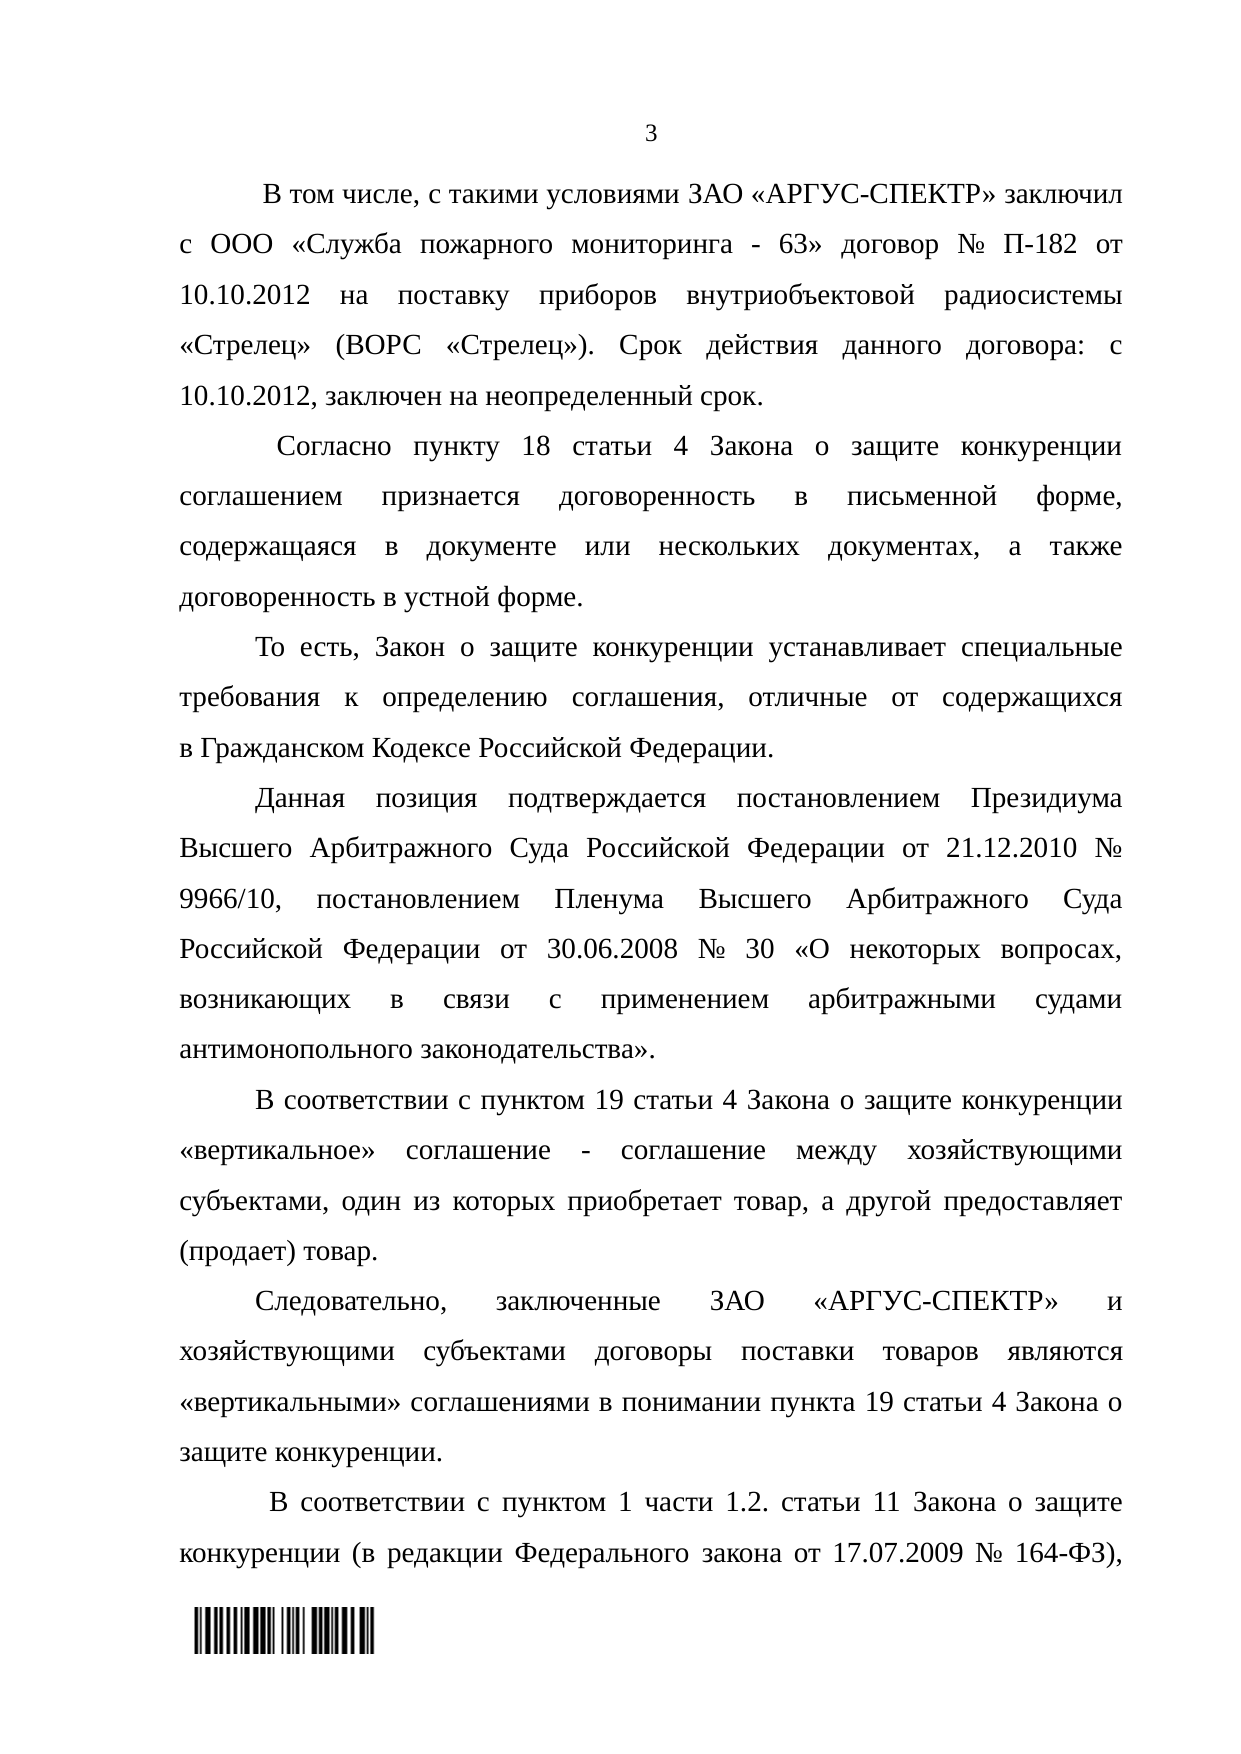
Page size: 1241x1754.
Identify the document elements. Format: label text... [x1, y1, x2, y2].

text В соответствии с пунктом 19 статьи 4 Закона о защите конкуренции «вертикальное» соглашение - соглашение между хозяйствующими субъектами, один из которых приобретает товар, а другой предоставляет (продает) товар. [179, 1082, 1123, 1266]
text То есть, Закон о защите конкуренции устанавливает специальные требования к определению соглашения, отличные от содержащихся в Гражданском Кодексе Российской Федерации. [179, 629, 1123, 763]
text Согласно пункту 18 статьи 4 Закона о защите конкуренции соглашением признается договоренность в письменной форме, содержащаяся в документе или нескольких документах, а также договоренность в устной форме. [179, 428, 1123, 612]
text В соответствии с пунктом 1 части 1.2. статьи 11 Закона о защите конкуренции (в редакции Федерального закона от 17.07.2009 № 164-ФЗ), [179, 1484, 1123, 1568]
text Данная позиция подтверждается постановлением Президиума Высшего Арбитражного Суда Российской Федерации от 21.12.2010 № 9966/10, постановлением Пленума Высшего Арбитражного Суда Российской Федерации от 30.06.2008 № 30 «О некоторых вопросах, возникающих в связи с применением арбитражными судами антимонопольного законодательства». [179, 780, 1123, 1065]
text В том числе, с такими условиями ЗАО «АРГУС-СПЕКТР» заключил с ООО «Служба пожарного мониторинга - 63» договор № П-182 от 10.10.2012 на поставку приборов внутриобъектовой радиосистемы «Стрелец» (ВОРС «Стрелец»). Срок действия данного договора: с 10.10.2012, заключен на неопределенный срок. [179, 176, 1123, 411]
text Следовательно, заключенные ЗАО «АРГУС-СПЕКТР» и хозяйствующими субъектами договоры поставки товаров являются «вертикальными» соглашениями в понимании пункта 19 статьи 4 Закона о защите конкуренции. [179, 1283, 1123, 1468]
picture [179, 1607, 392, 1654]
